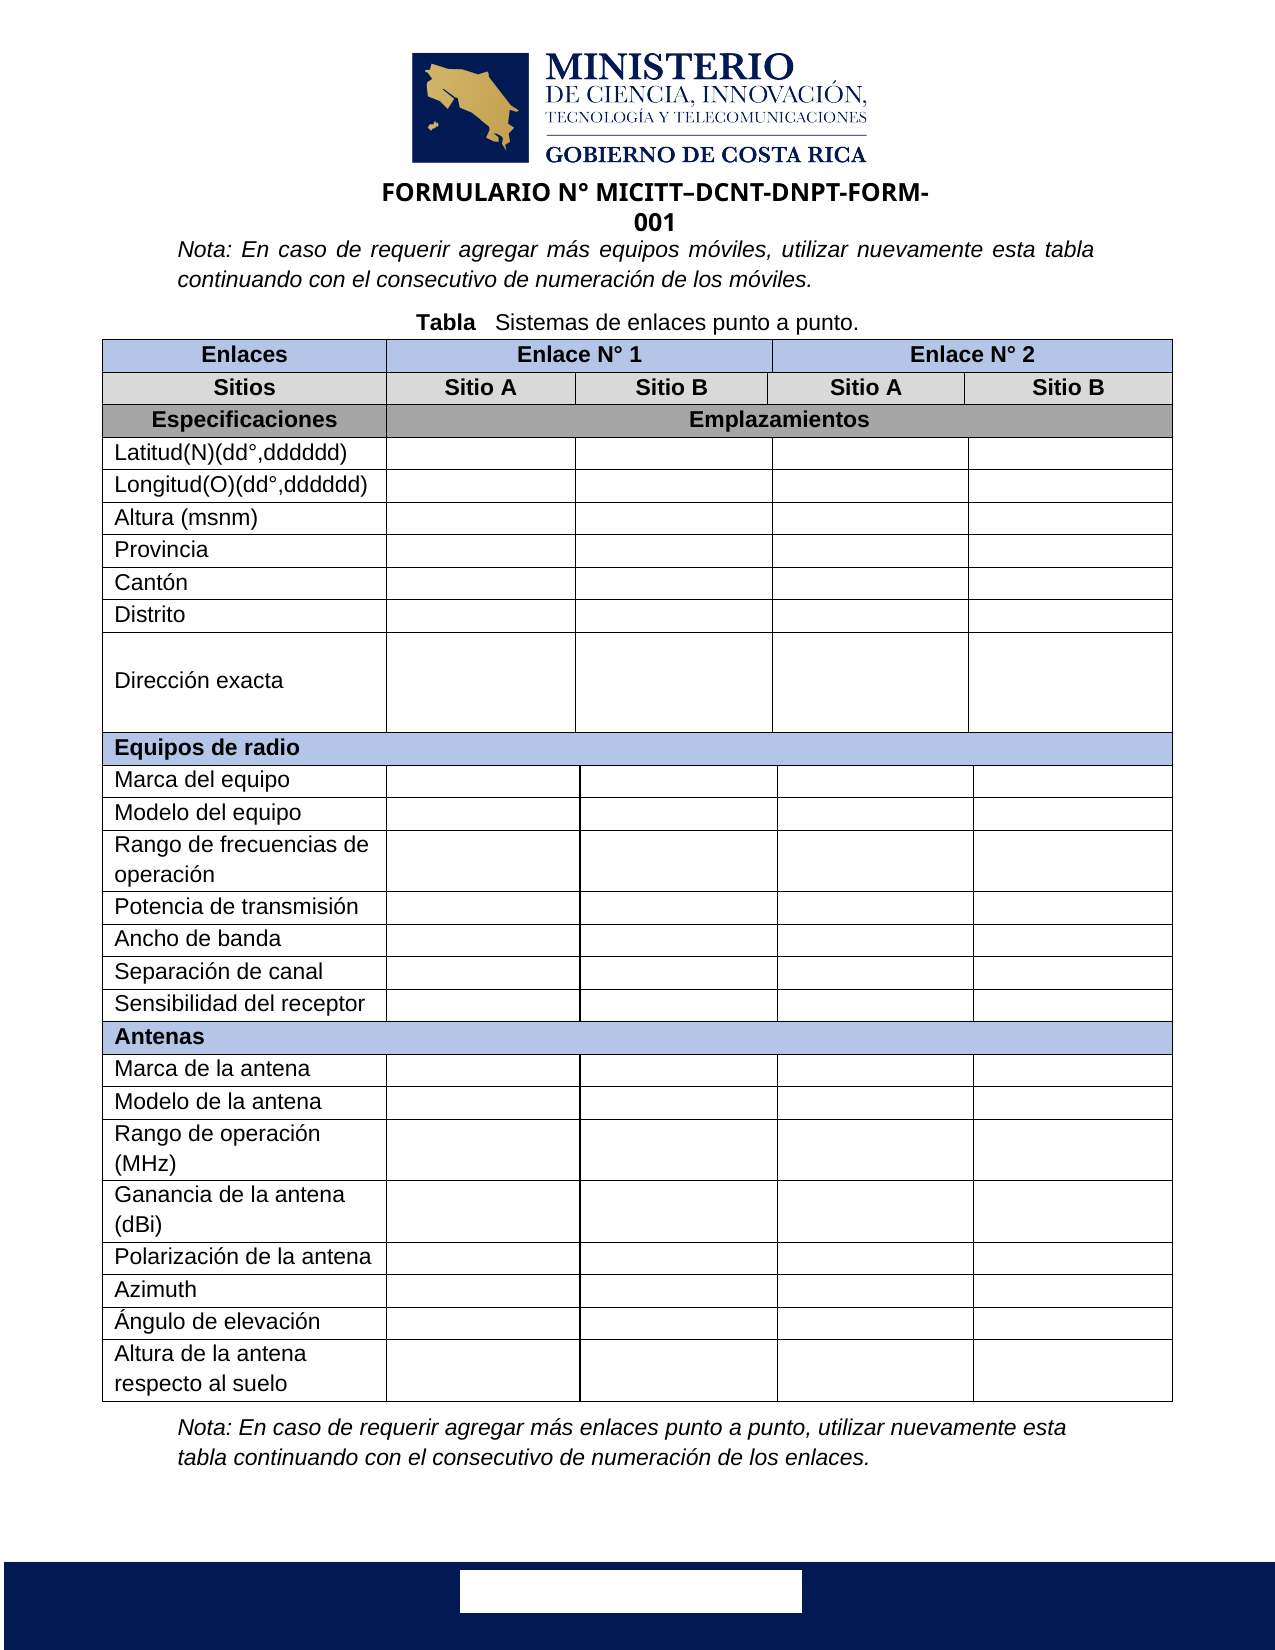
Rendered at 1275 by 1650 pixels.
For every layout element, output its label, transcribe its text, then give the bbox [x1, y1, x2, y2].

table_header Enlace N° 1 [387, 340, 772, 372]
table_cell Sitio A [387, 373, 575, 404]
table_cell Rango de operación (MHz) [103, 1120, 386, 1180]
table_cell [387, 798, 579, 830]
table_cell Ganancia de la antena (dBi) [103, 1181, 386, 1242]
table_cell Distrito [103, 600, 386, 632]
table_cell [773, 535, 968, 567]
table_cell [581, 798, 777, 830]
table_cell Marca de la antena [103, 1055, 386, 1086]
table_cell [773, 633, 968, 732]
table_cell [581, 1243, 777, 1274]
table_cell [387, 766, 579, 797]
table_cell [969, 470, 1172, 502]
table_cell Provincia [103, 535, 386, 567]
table_cell Dirección exacta [103, 633, 386, 732]
table_cell [387, 1181, 579, 1242]
table_cell Antenas [103, 1022, 1172, 1054]
table_cell [387, 470, 575, 502]
table_cell Potencia de transmisión [103, 892, 386, 924]
table_cell [974, 1308, 1172, 1339]
table_cell [778, 766, 973, 797]
table_cell [974, 766, 1172, 797]
table_cell [576, 535, 772, 567]
table_cell [974, 798, 1172, 830]
table_cell [974, 1055, 1172, 1086]
table_cell Emplazamientos [387, 405, 1172, 437]
table_cell [387, 1275, 579, 1307]
table_cell Especificaciones [103, 405, 386, 437]
table_cell [387, 831, 579, 891]
table_cell [581, 1055, 777, 1086]
table_cell [773, 438, 968, 469]
table_cell Sitio A [768, 373, 964, 404]
table_cell [581, 892, 777, 924]
table_cell [778, 990, 973, 1021]
table_cell Sitios [103, 373, 386, 404]
table_cell [581, 957, 777, 989]
table_cell Separación de canal [103, 957, 386, 989]
table_cell [778, 798, 973, 830]
table_cell [387, 1087, 579, 1119]
table_cell [778, 892, 973, 924]
table_cell [778, 1055, 973, 1086]
table_cell [387, 892, 579, 924]
table_cell Modelo de la antena [103, 1087, 386, 1119]
table_cell [969, 503, 1172, 534]
table_cell [969, 568, 1172, 599]
table_cell [974, 1087, 1172, 1119]
table_cell [387, 633, 575, 732]
table_cell [581, 1181, 777, 1242]
table_cell [969, 600, 1172, 632]
table_cell [974, 831, 1172, 891]
table_cell [969, 438, 1172, 469]
table_cell Equipos de radio [103, 733, 1172, 765]
table_cell [387, 1120, 579, 1180]
table_header Enlaces [103, 340, 386, 372]
table_cell [581, 1275, 777, 1307]
table_cell Ancho de banda [103, 925, 386, 956]
table_cell [581, 925, 777, 956]
table_cell [387, 438, 575, 469]
table_cell Latitud(N)(dd°,dddddd) [103, 438, 386, 469]
table_cell [778, 1308, 973, 1339]
table_cell [387, 1308, 579, 1339]
table_cell [387, 503, 575, 534]
table_cell Ángulo de elevación [103, 1308, 386, 1339]
table_cell Longitud(O)(dd°,dddddd) [103, 470, 386, 502]
table_cell [576, 600, 772, 632]
table_cell [576, 438, 772, 469]
table_cell [387, 925, 579, 956]
table_cell Sitio B [576, 373, 767, 404]
table_cell [773, 503, 968, 534]
table_cell Polarización de la antena [103, 1243, 386, 1274]
table_cell [576, 503, 772, 534]
table_cell [778, 1181, 973, 1242]
table_cell [387, 568, 575, 599]
text Tabla Sistemas de enlaces punto a punto. [177, 309, 1098, 336]
table_cell [969, 535, 1172, 567]
table_cell [974, 1340, 1172, 1401]
table_cell [778, 1120, 973, 1180]
table_cell [387, 535, 575, 567]
table_cell [387, 957, 579, 989]
table_cell Sitio B [965, 373, 1172, 404]
table_cell [581, 990, 777, 1021]
table_cell Altura (msnm) [103, 503, 386, 534]
table_cell [969, 633, 1172, 732]
table_cell [581, 1340, 777, 1401]
table_cell [778, 1087, 973, 1119]
table_cell [581, 766, 777, 797]
table_cell Altura de la antena respecto al suelo [103, 1340, 386, 1401]
table_cell [576, 470, 772, 502]
table_cell [974, 1275, 1172, 1307]
table_cell [581, 1087, 777, 1119]
table_cell [581, 831, 777, 891]
table_cell [778, 831, 973, 891]
table_cell [974, 990, 1172, 1021]
table_cell [773, 470, 968, 502]
table_cell Cantón [103, 568, 386, 599]
table_cell Rango de frecuencias de operación [103, 831, 386, 891]
table_cell [773, 600, 968, 632]
table_cell [974, 1120, 1172, 1180]
table_cell [778, 957, 973, 989]
table_cell [778, 1243, 973, 1274]
table_cell Marca del equipo [103, 766, 386, 797]
table_cell [387, 1055, 579, 1086]
table_cell [778, 925, 973, 956]
table_cell [581, 1308, 777, 1339]
table_cell [387, 1243, 579, 1274]
table_header Enlace N° 2 [773, 340, 1172, 372]
table_cell [974, 892, 1172, 924]
table_cell Sensibilidad del receptor [103, 990, 386, 1021]
table_cell [387, 1340, 579, 1401]
table_cell [974, 925, 1172, 956]
table_cell Azimuth [103, 1275, 386, 1307]
table_cell [387, 600, 575, 632]
table_cell [576, 568, 772, 599]
table_cell [778, 1275, 973, 1307]
table_cell [974, 1181, 1172, 1242]
table_cell [581, 1120, 777, 1180]
table_cell [773, 568, 968, 599]
text Nota: En caso de requerir agregar más equipos móviles, utilizar nuevamente esta tabla continuando con el consecutivo de numeración de los móviles. [177, 236, 1098, 293]
table_cell [576, 633, 772, 732]
table_cell [974, 957, 1172, 989]
table_cell [778, 1340, 973, 1401]
table_cell Modelo del equipo [103, 798, 386, 830]
table_cell [974, 1243, 1172, 1274]
text Nota: En caso de requerir agregar más enlaces punto a punto, utilizar nuevamente esta tabla continuando con el consecutivo de numeración de los enlaces. [177, 1414, 1098, 1471]
table_cell [387, 990, 579, 1021]
